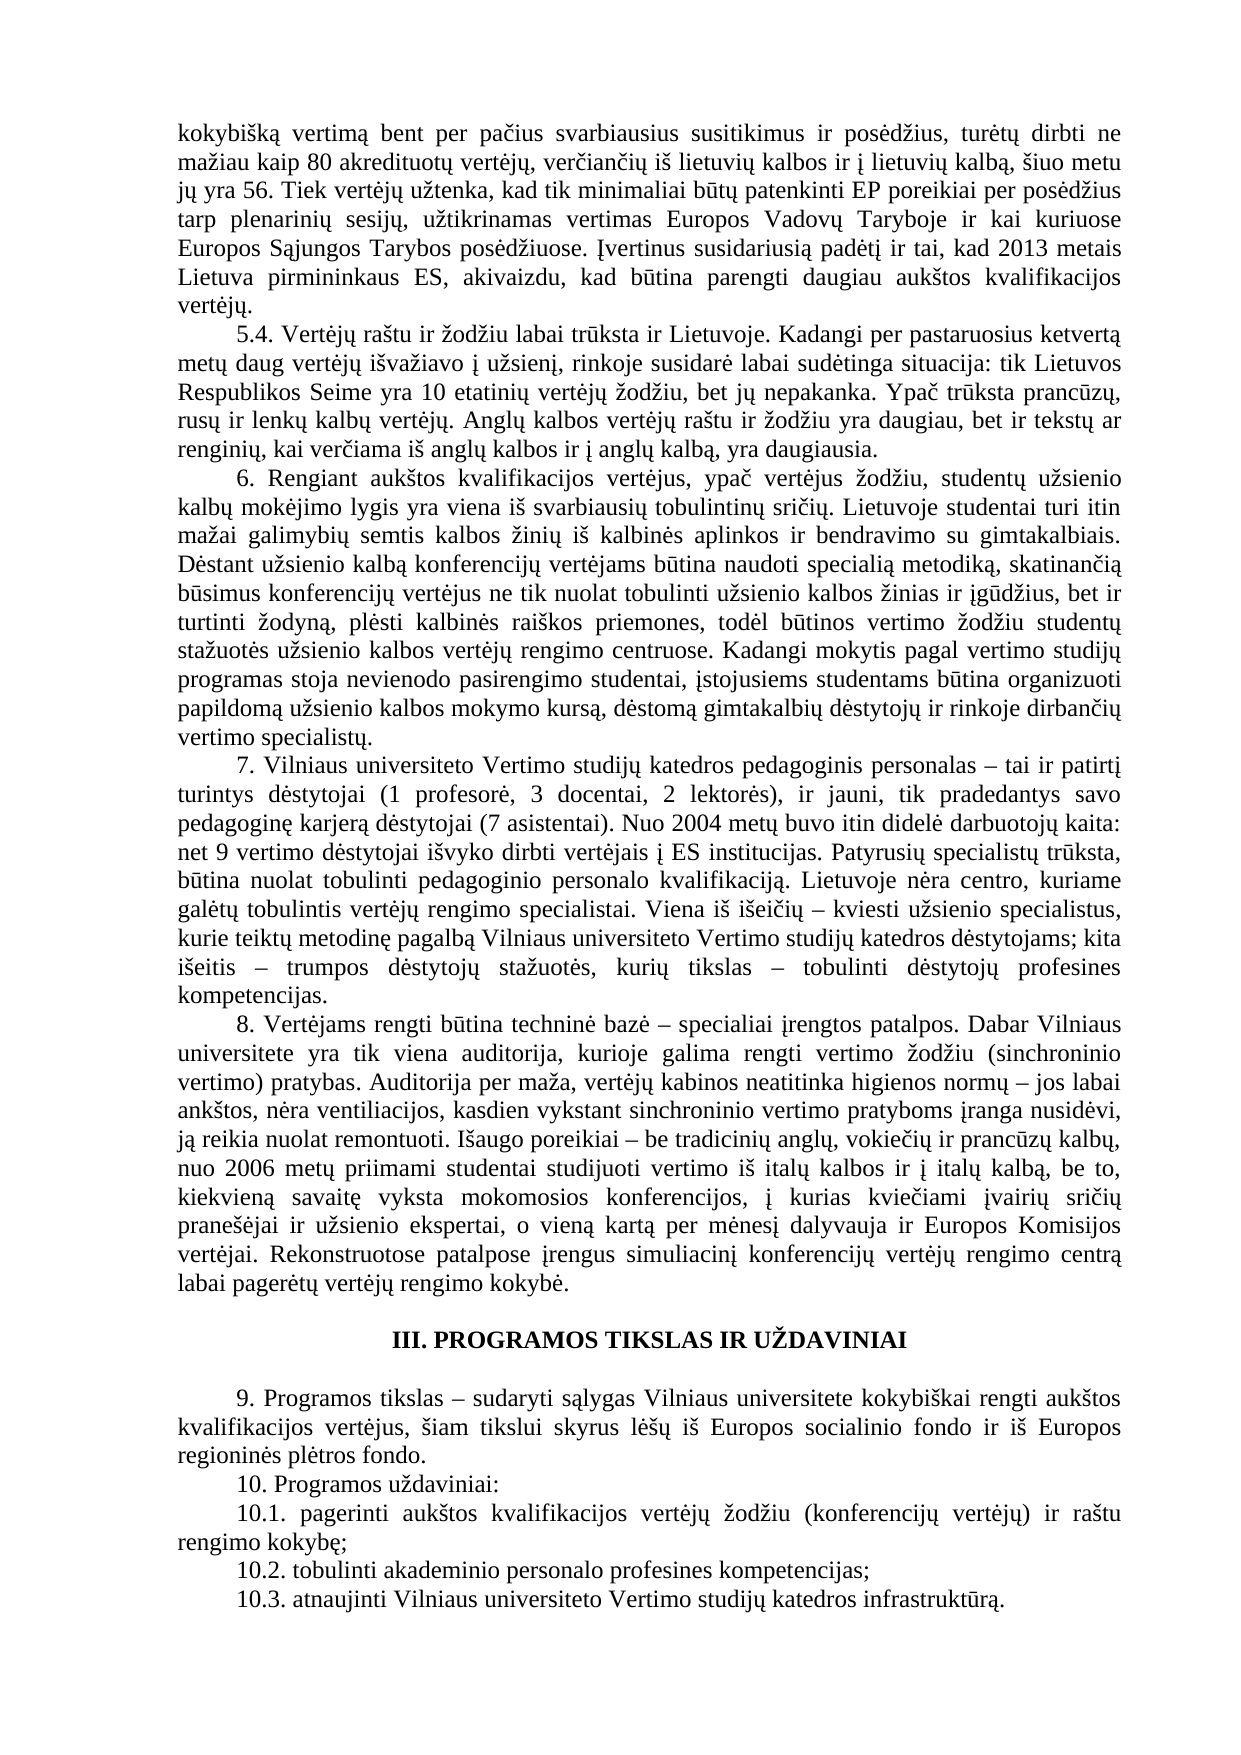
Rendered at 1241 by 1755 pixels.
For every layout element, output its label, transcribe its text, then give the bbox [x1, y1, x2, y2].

text 8. Vertėjams rengti būtina techninė bazė – specialiai įrengtos patalpos. Dabar Vilniaus universitete yra tik viena auditorija, kurioje galima rengti vertimo žodžiu (sinchroninio vertimo) pratybas. Auditorija per maža, vertėjų kabinos neatitinka higienos normų – jos labai ankštos, nėra ventiliacijos, kasdien vykstant sinchroninio vertimo pratyboms įranga nusidėvi, ją reikia nuolat remontuoti. Išaugo poreikiai – be tradicinių anglų, vokiečių ir prancūzų kalbų, nuo 2006 metų priimami studentai studijuoti vertimo iš italų kalbos ir į italų kalbą, be to, kiekvieną savaitę vyksta mokomosios konferencijos, į kurias kviečiami įvairių sričių pranešėjai ir užsienio ekspertai, o vieną kartą per mėnesį dalyvauja ir Europos Komisijos vertėjai. Rekonstruotose patalpose įrengus simuliacinį konferencijų vertėjų rengimo centrą labai pagerėtų vertėjų rengimo kokybė. [177, 1009, 1122, 1297]
text 10.1. pagerinti aukštos kvalifikacijos vertėjų žodžiu (konferencijų vertėjų) ir raštu rengimo kokybę; [177, 1498, 1122, 1556]
text 7. Vilniaus universiteto Vertimo studijų katedros pedagoginis personalas – tai ir patirtį turintys dėstytojai (1 profesorė, 3 docentai, 2 lektorės), ir jauni, tik pradedantys savo pedagoginę karjerą dėstytojai (7 asistentai). Nuo 2004 metų buvo itin didelė darbuotojų kaita: net 9 vertimo dėstytojai išvyko dirbti vertėjais į ES institucijas. Patyrusių specialistų trūksta, būtina nuolat tobulinti pedagoginio personalo kvalifikaciją. Lietuvoje nėra centro, kuriame galėtų tobulintis vertėjų rengimo specialistai. Viena iš išeičių – kviesti užsienio specialistus, kurie teiktų metodinę pagalbą Vilniaus universiteto Vertimo studijų katedros dėstytojams; kita išeitis – trumpos dėstytojų stažuotės, kurių tikslas – tobulinti dėstytojų profesines kompetencijas. [177, 751, 1122, 1009]
text kokybišką vertimą bent per pačius svarbiausius susitikimus ir posėdžius, turėtų dirbti ne mažiau kaip 80 akredituotų vertėjų, verčiančių iš lietuvių kalbos ir į lietuvių kalbą, šiuo metu jų yra 56. Tiek vertėjų užtenka, kad tik minimaliai būtų patenkinti EP poreikiai per posėdžius tarp plenarinių sesijų, užtikrinamas vertimas Europos Vadovų Taryboje ir kai kuriuose Europos Sąjungos Tarybos posėdžiuose. Įvertinus susidariusią padėtį ir tai, kad 2013 metais Lietuva pirmininkaus ES, akivaizdu, kad būtina parengti daugiau aukštos kvalifikacijos vertėjų. [177, 118, 1122, 319]
text 10.2. tobulinti akademinio personalo profesines kompetencijas; [177, 1556, 1122, 1584]
text 10. Programos uždaviniai: [177, 1469, 1122, 1498]
text 9. Programos tikslas – sudaryti sąlygas Vilniaus universitete kokybiškai rengti aukštos kvalifikacijos vertėjus, šiam tikslui skyrus lėšų iš Europos socialinio fondo ir iš Europos regioninės plėtros fondo. [177, 1383, 1122, 1469]
text 10.3. atnaujinti Vilniaus universiteto Vertimo studijų katedros infrastruktūrą. [177, 1584, 1122, 1613]
text III. PROGRAMOS TIKSLAS IR UŽDAVINIAI [177, 1326, 1122, 1354]
text 5.4. Vertėjų raštu ir žodžiu labai trūksta ir Lietuvoje. Kadangi per pastaruosius ketvertą metų daug vertėjų išvažiavo į užsienį, rinkoje susidarė labai sudėtinga situacija: tik Lietuvos Respublikos Seime yra 10 etatinių vertėjų žodžiu, bet jų nepakanka. Ypač trūksta prancūzų, rusų ir lenkų kalbų vertėjų. Anglų kalbos vertėjų raštu ir žodžiu yra daugiau, bet ir tekstų ar renginių, kai verčiama iš anglų kalbos ir į anglų kalbą, yra daugiausia. [177, 319, 1122, 463]
text 6. Rengiant aukštos kvalifikacijos vertėjus, ypač vertėjus žodžiu, studentų užsienio kalbų mokėjimo lygis yra viena iš svarbiausių tobulintinų sričių. Lietuvoje studentai turi itin mažai galimybių semtis kalbos žinių iš kalbinės aplinkos ir bendravimo su gimtakalbiais. Dėstant užsienio kalbą konferencijų vertėjams būtina naudoti specialią metodiką, skatinančią būsimus konferencijų vertėjus ne tik nuolat tobulinti užsienio kalbos žinias ir įgūdžius, bet ir turtinti žodyną, plėsti kalbinės raiškos priemones, todėl būtinos vertimo žodžiu studentų stažuotės užsienio kalbos vertėjų rengimo centruose. Kadangi mokytis pagal vertimo studijų programas stoja nevienodo pasirengimo studentai, įstojusiems studentams būtina organizuoti papildomą užsienio kalbos mokymo kursą, dėstomą gimtakalbių dėstytojų ir rinkoje dirbančių vertimo specialistų. [177, 463, 1122, 751]
